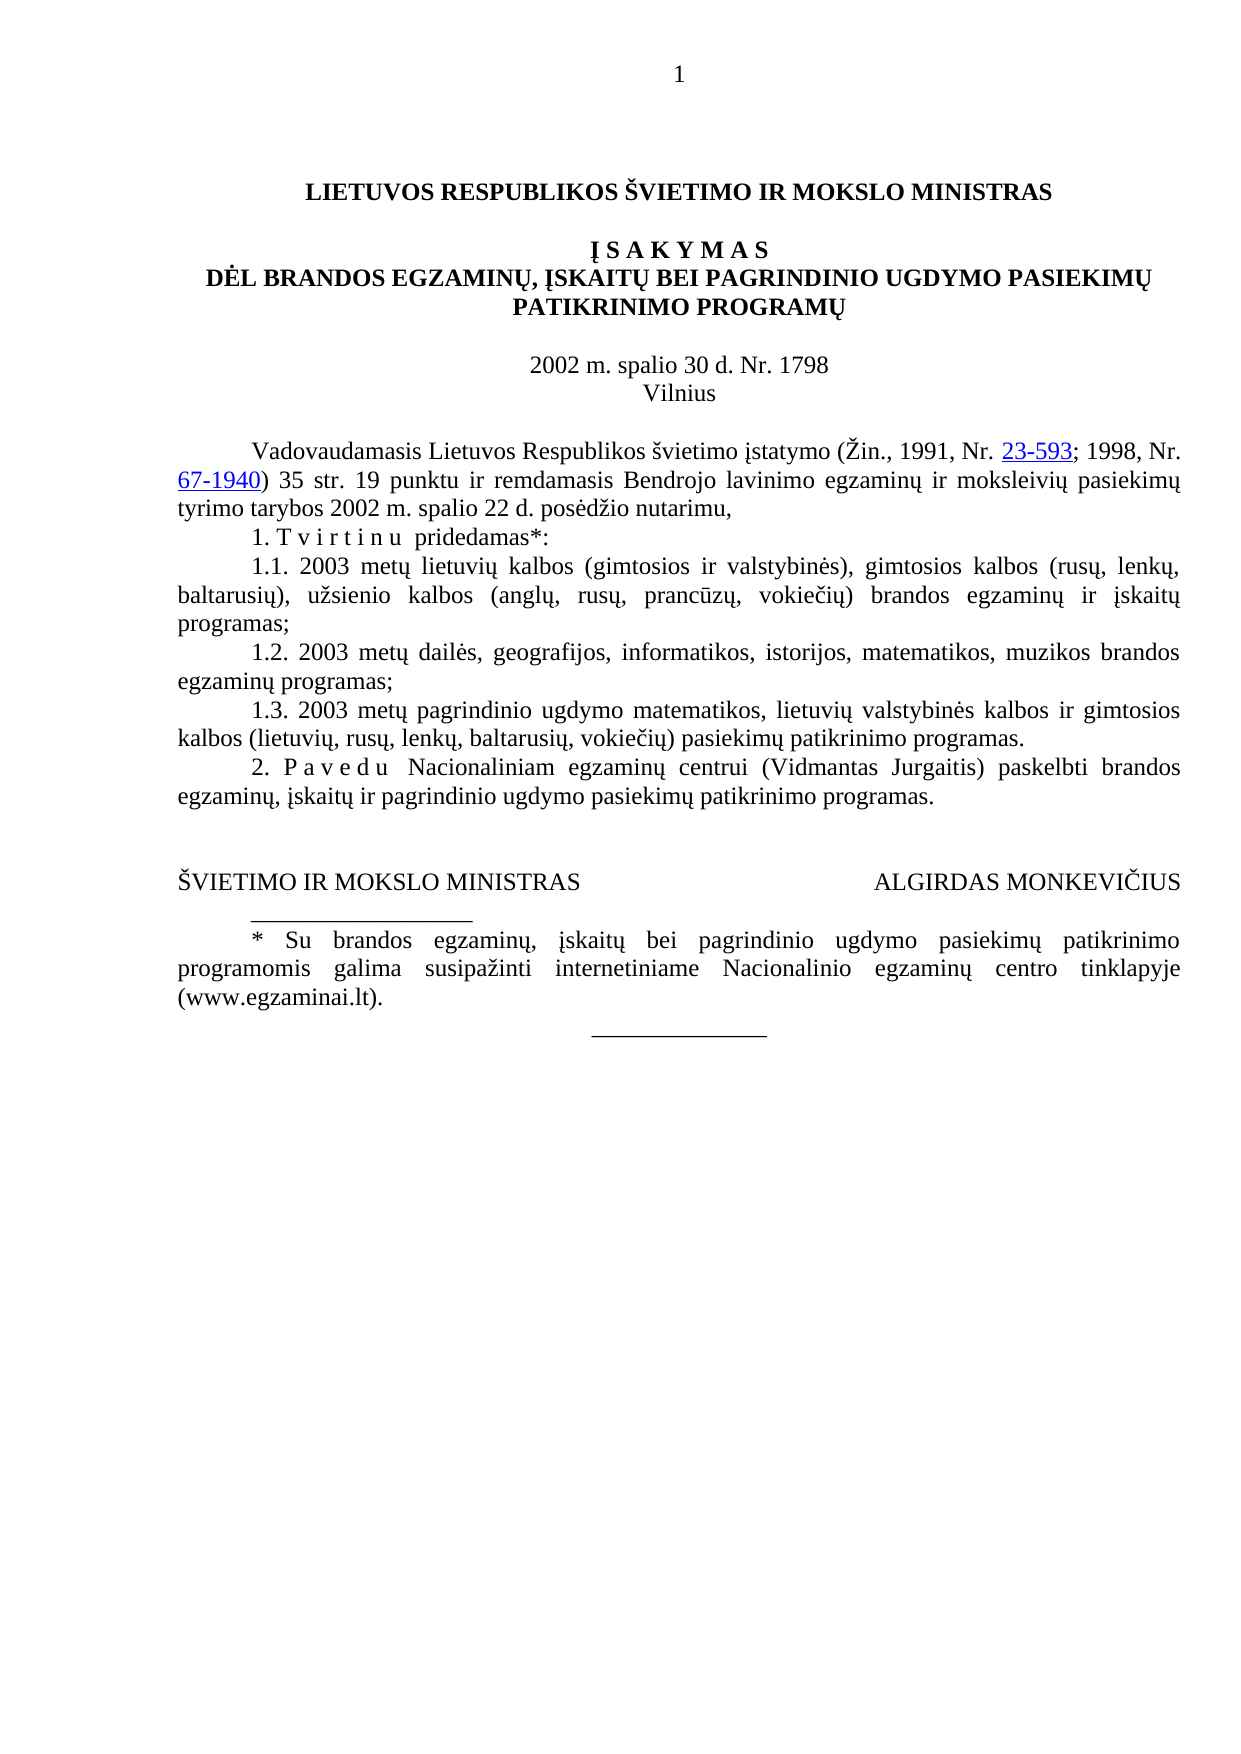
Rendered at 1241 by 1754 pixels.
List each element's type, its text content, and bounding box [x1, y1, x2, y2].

text * Su brandos egzaminų, įskaitų bei pagrindinio ugdymo pasiekimų patikrinimo programomis galima susipažinti internetiniame Nacionalinio egzaminų centro tinklapyje (www.egzaminai.lt). [177, 925, 1181, 1011]
text Vadovaudamasis Lietuvos Respublikos švietimo įstatymo (Žin., 1991, Nr. 23-593; 1998, Nr. 67-1940) 35 str. 19 punktu ir remdamasis Bendrojo lavinimo egzaminų ir moksleivių pasiekimų tyrimo tarybos 2002 m. spalio 22 d. posėdžio nutarimu, [177, 436, 1181, 522]
text 2. Pavedu Nacionaliniam egzaminų centrui (Vidmantas Jurgaitis) paskelbti brandos egzaminų, įskaitų ir pagrindinio ugdymo pasiekimų patikrinimo programas. [177, 752, 1181, 810]
text 2002 m. spalio 30 d. Nr. 1798 [177, 350, 1181, 378]
text 1. Tvirtinu pridedamas*: [177, 522, 1181, 551]
text 1.2. 2003 metų dailės, geografijos, informatikos, istorijos, matematikos, muzikos brandos egzaminų programas; [177, 637, 1181, 695]
text LIETUVOS RESPUBLIKOS ŠVIETIMO IR MOKSLO MINISTRAS [177, 177, 1181, 206]
text ŠVIETIMO IR MOKSLO MINISTRAS ALGIRDAS MONKEVIČIUS [177, 867, 1181, 896]
text ______________ [177, 1011, 1181, 1040]
text DĖL BRANDOS EGZAMINŲ, ĮSKAITŲ BEI PAGRINDINIO UGDYMO PASIEKIMŲ PATIKRINIMO PROGRAMŲ [177, 263, 1181, 321]
text 1.1. 2003 metų lietuvių kalbos (gimtosios ir valstybinės), gimtosios kalbos (rusų, lenkų, baltarusių), užsienio kalbos (anglų, rusų, prancūzų, vokiečių) brandos egzaminų ir įskaitų programas; [177, 551, 1181, 637]
text 1.3. 2003 metų pagrindinio ugdymo matematikos, lietuvių valstybinės kalbos ir gimtosios kalbos (lietuvių, rusų, lenkų, baltarusių, vokiečių) pasiekimų patikrinimo programas. [177, 695, 1181, 752]
text Vilnius [177, 378, 1181, 407]
text Į S A K Y M A S [177, 235, 1181, 263]
